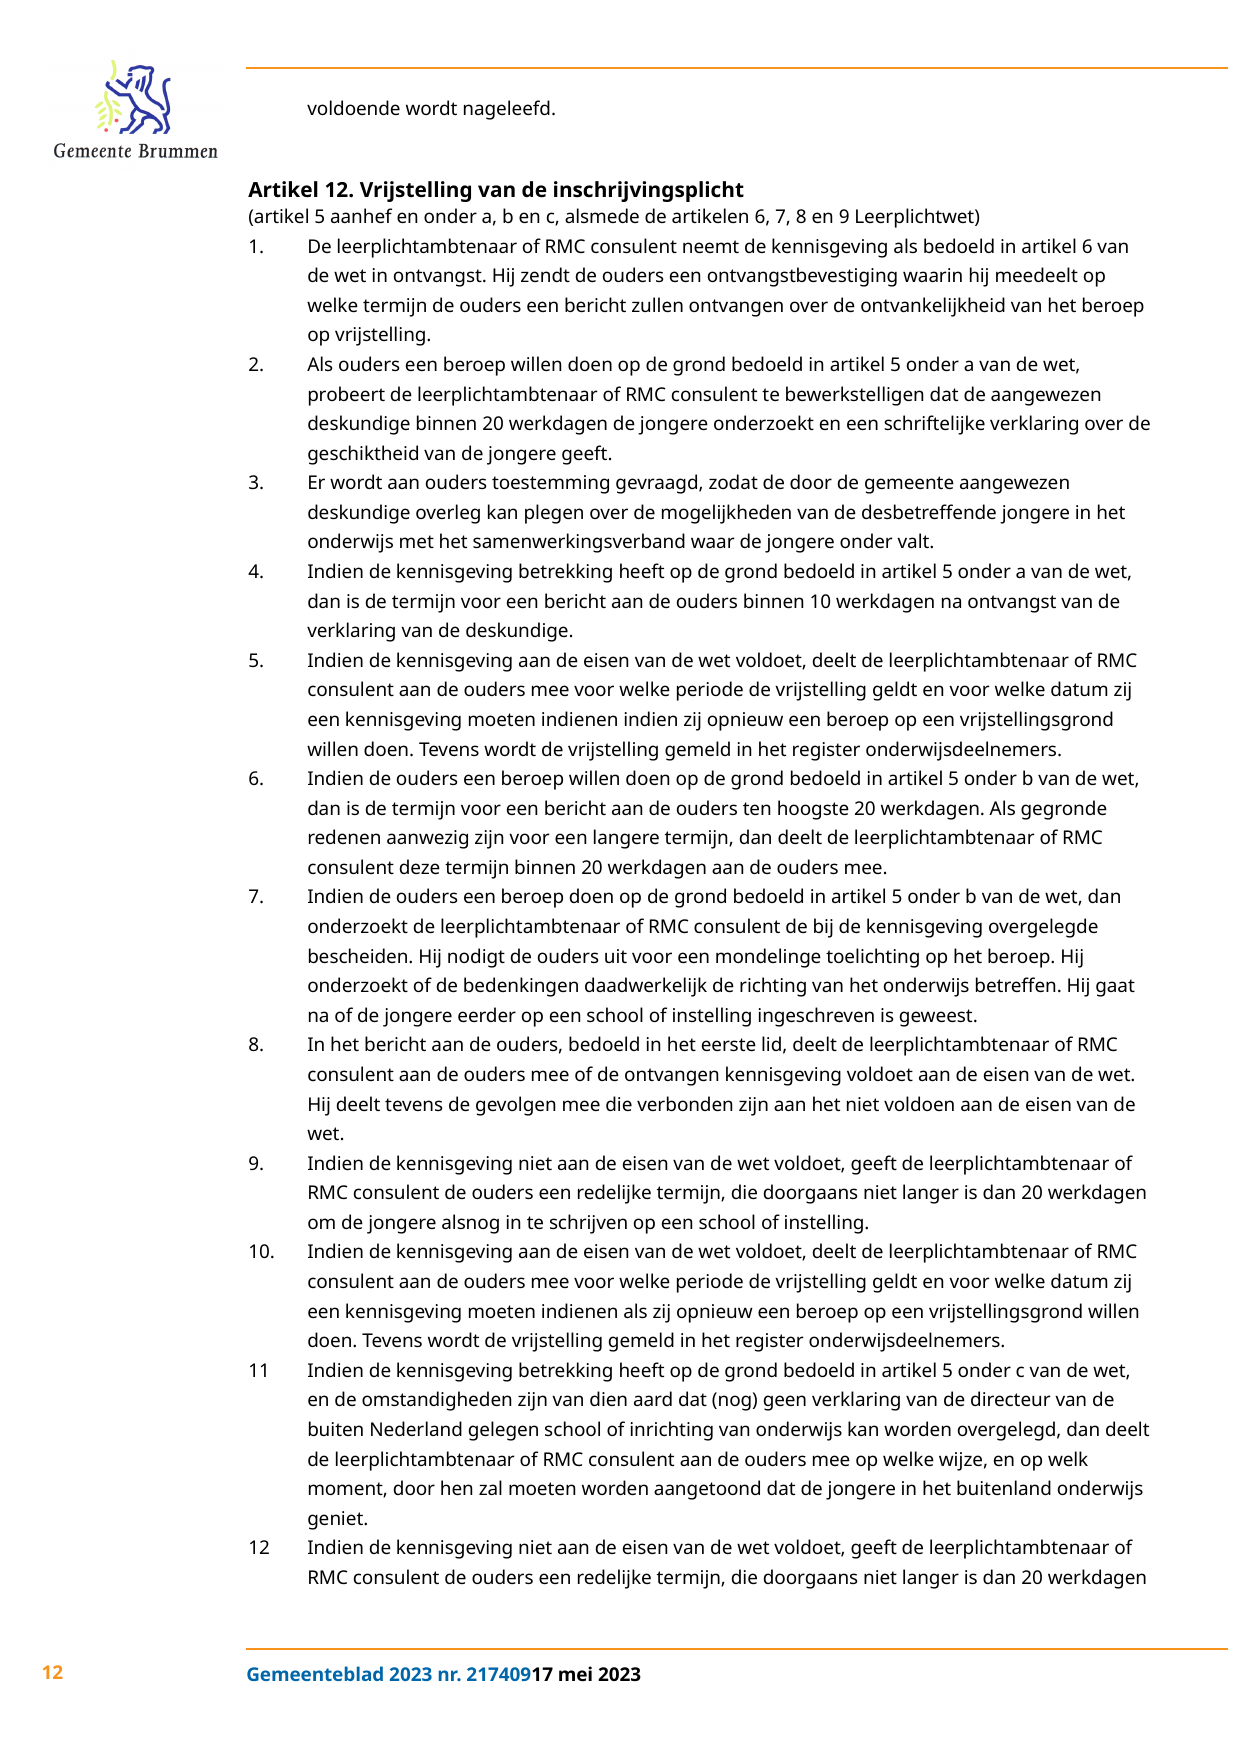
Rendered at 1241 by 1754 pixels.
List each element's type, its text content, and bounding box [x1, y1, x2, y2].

list Indien de kennisgeving aan de eisen van de wet voldoet, deelt de leerplichtambtenaar of RMC consulent aan de ouders mee voor welke periode de vrijstelling geldt en voor welke datum zij een kennisgeving moeten indienen indien zij opnieuw een beroep op een vrijstellingsgrond willen doen. Tevens wordt de vrijstelling gemeld in het register onderwijsdeelnemers. [248, 647, 1152, 761]
list Indien de kennisgeving aan de eisen van de wet voldoet, deelt de leerplichtambtenaar of RMC consulent aan de ouders mee voor welke periode de vrijstelling geldt en voor welke datum zij een kennisgeving moeten indienen als zij opnieuw een beroep op een vrijstellingsgrond willen doen. Tevens wordt de vrijstelling gemeld in het register onderwijsdeelnemers. [248, 1239, 1152, 1353]
list Er wordt aan ouders toestemming gevraagd, zodat de door de gemeente aangewezen deskundige overleg kan plegen over de mogelijkheden van de desbetreffende jongere in het onderwijs met het samenwerkingsverband waar de jongere onder valt. [248, 469, 1152, 554]
list Indien de ouders een beroep willen doen op de grond bedoeld in artikel 5 onder b van de wet, dan is de termijn voor een bericht aan de ouders ten hoogste 20 werkdagen. Als gegronde redenen aanwezig zijn voor een langere termijn, dan deelt de leerplichtambtenaar of RMC consulent deze termijn binnen 20 werkdagen aan de ouders mee. [248, 765, 1152, 880]
list Indien de kennisgeving betrekking heeft op de grond bedoeld in artikel 5 onder a van de wet, dan is de termijn voor een bericht aan de ouders binnen 10 werkdagen na ontvangst van de verklaring van de deskundige. [248, 558, 1152, 643]
text (artikel 5 aanhef en onder a, b en c, alsmede de artikelen 6, 7, 8 en 9 Leerplichtwet) [248, 203, 1152, 229]
picture [41, 47, 231, 172]
list In het bericht aan de ouders, bedoeld in het eerste lid, deelt de leerplichtambtenaar of RMC consulent aan de ouders mee of de ontvangen kennisgeving voldoet aan de eisen van de wet. Hij deelt tevens de gevolgen mee die verbonden zijn aan het niet voldoen aan de eisen van de wet. [248, 1032, 1152, 1146]
text Artikel 12. Vrijstelling van de inschrijvingsplicht [248, 175, 1152, 203]
list Indien de ouders een beroep doen op de grond bedoeld in artikel 5 onder b van de wet, dan onderzoekt de leerplichtambtenaar of RMC consulent de bij de kennisgeving overgelegde bescheiden. Hij nodigt de ouders uit voor een mondelinge toelichting op het beroep. Hij onderzoekt of de bedenkingen daadwerkelijk de richting van het onderwijs betreffen. Hij gaat na of de jongere eerder op een school of instelling ingeschreven is geweest. [248, 884, 1152, 1028]
list Als ouders een beroep willen doen op de grond bedoeld in artikel 5 onder a van de wet, probeert de leerplichtambtenaar of RMC consulent te bewerkstelligen dat de aangewezen deskundige binnen 20 werkdagen de jongere onderzoekt en een schriftelijke verklaring over de geschiktheid van de jongere geeft. [248, 351, 1152, 466]
list De leerplichtambtenaar of RMC consulent neemt de kennisgeving als bedoeld in artikel 6 van de wet in ontvangst. Hij zendt de ouders een ontvangstbevestiging waarin hij meedeelt op welke termijn de ouders een bericht zullen ontvangen over de ontvankelijkheid van het beroep op vrijstelling. [248, 233, 1152, 347]
list Indien de kennisgeving betrekking heeft op de grond bedoeld in artikel 5 onder c van de wet, en de omstandigheden zijn van dien aard dat (nog) geen verklaring van de directeur van de buiten Nederland gelegen school of inrichting van onderwijs kan worden overgelegd, dan deelt de leerplichtambtenaar of RMC consulent aan de ouders mee op welke wijze, en op welk moment, door hen zal moeten worden aangetoond dat de jongere in het buitenland onderwijs geniet. [248, 1357, 1152, 1531]
list voldoende wordt nageleefd. [248, 95, 1152, 121]
list Indien de kennisgeving niet aan de eisen van de wet voldoet, geeft de leerplichtambtenaar of RMC consulent de ouders een redelijke termijn, die doorgaans niet langer is dan 20 werkdagen [248, 1534, 1152, 1590]
list Indien de kennisgeving niet aan de eisen van de wet voldoet, geeft de leerplichtambtenaar of RMC consulent de ouders een redelijke termijn, die doorgaans niet langer is dan 20 werkdagen om de jongere alsnog in te schrijven op een school of instelling. [248, 1150, 1152, 1235]
